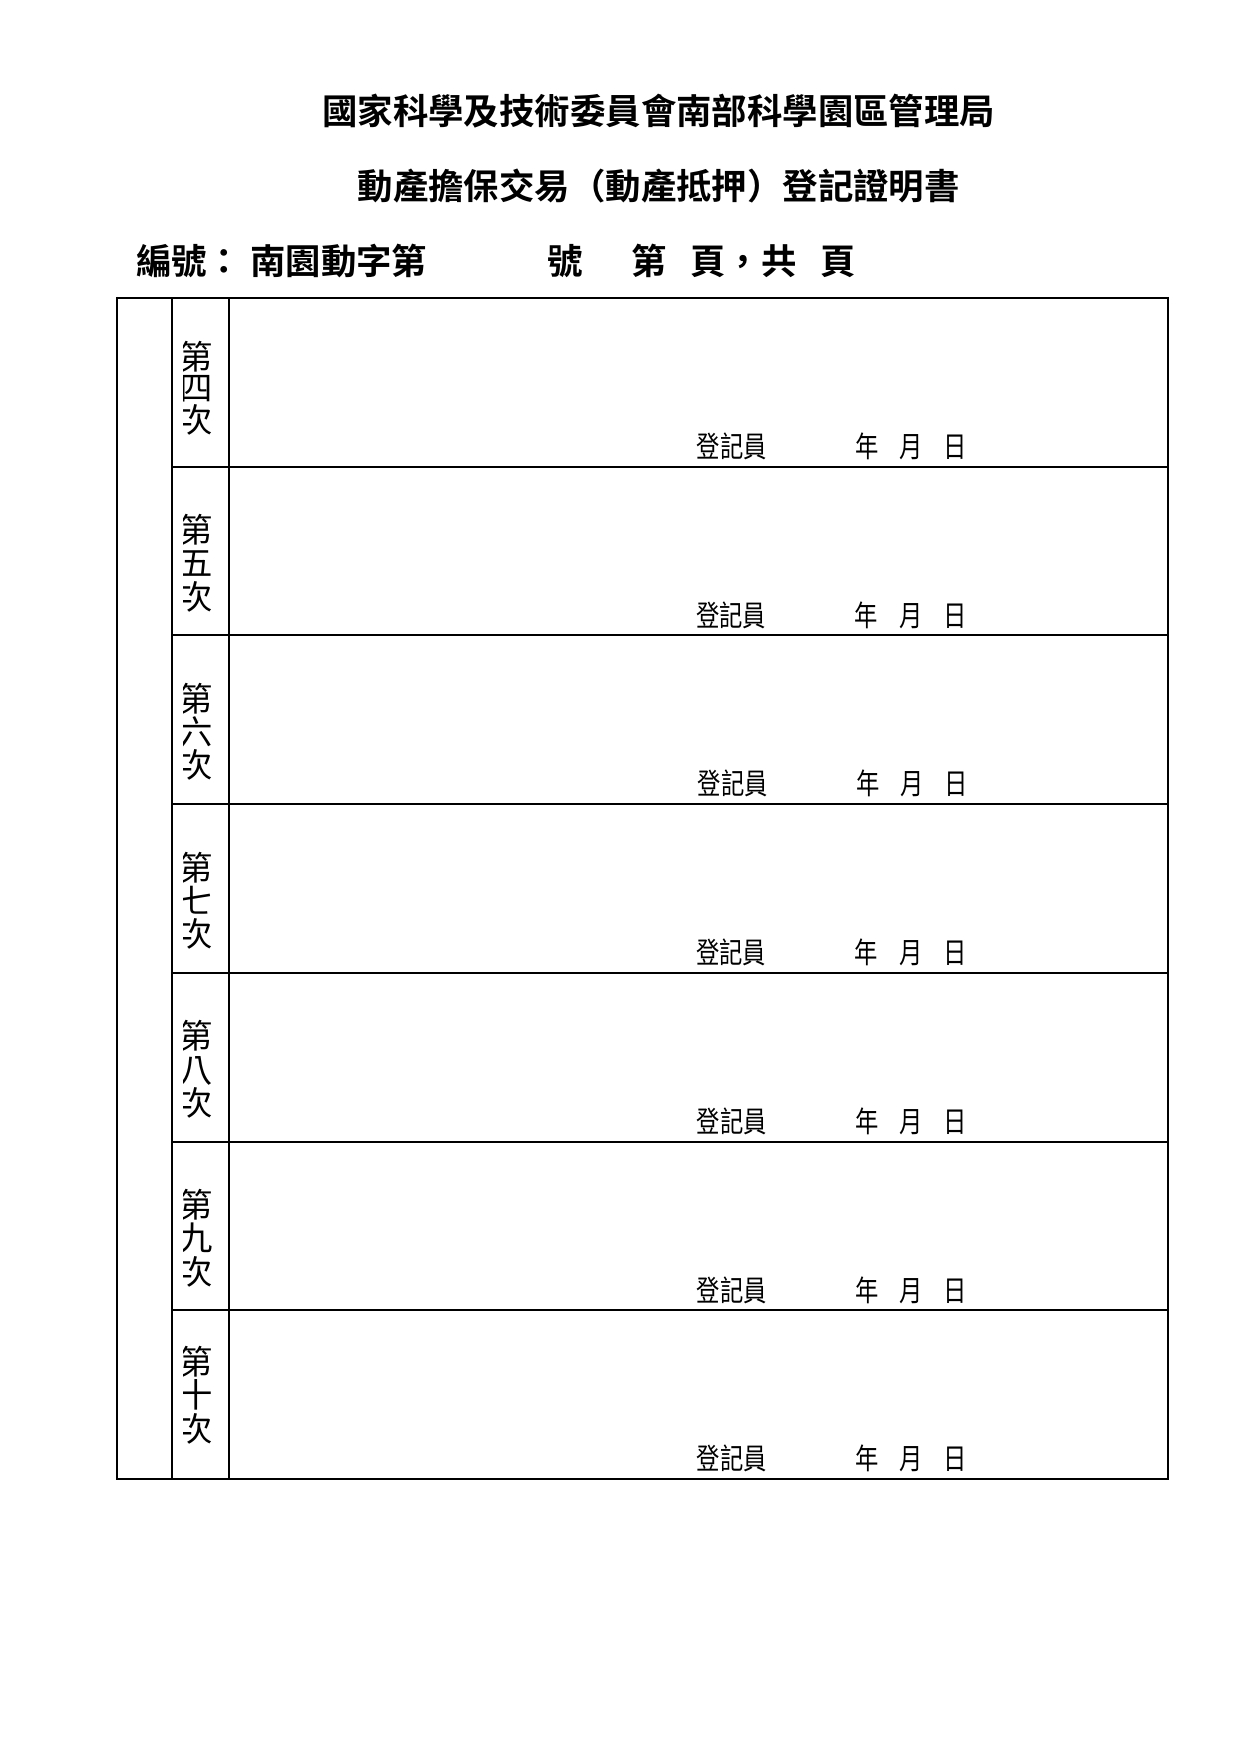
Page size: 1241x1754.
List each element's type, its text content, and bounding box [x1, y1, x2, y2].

table_cell 第六次 [173, 636, 228, 803]
table_cell 登記員 年 月 日 [230, 1311, 1167, 1478]
text 動產擔保交易（動產抵押）登記證明書 [136, 147, 1181, 222]
table_cell 第九次 [173, 1143, 228, 1309]
text 編號： 南園動字第 號 第 頁，共 頁 [136, 222, 1181, 297]
table_cell 登記員 年 月 日 [230, 636, 1167, 803]
table_header 登 記 紀 要 [118, 299, 171, 1478]
table_cell 第八次 [173, 974, 228, 1141]
table_cell 登記員 年 月 日 [230, 974, 1167, 1141]
table_cell 第十次 [173, 1311, 228, 1478]
table_cell 登記員 年 月 日 [230, 805, 1167, 972]
text 國家科學及技術委員會南部科學園區管理局 [136, 72, 1181, 147]
table_header 登記員 年 月 日 [230, 299, 1167, 466]
table_cell 登記員 年 月 日 [230, 468, 1167, 634]
table_header 第四次 [173, 299, 228, 466]
table_cell 第七次 [173, 805, 228, 972]
table_cell 登記員 年 月 日 [230, 1143, 1167, 1309]
table_cell 第五次 [173, 468, 228, 634]
